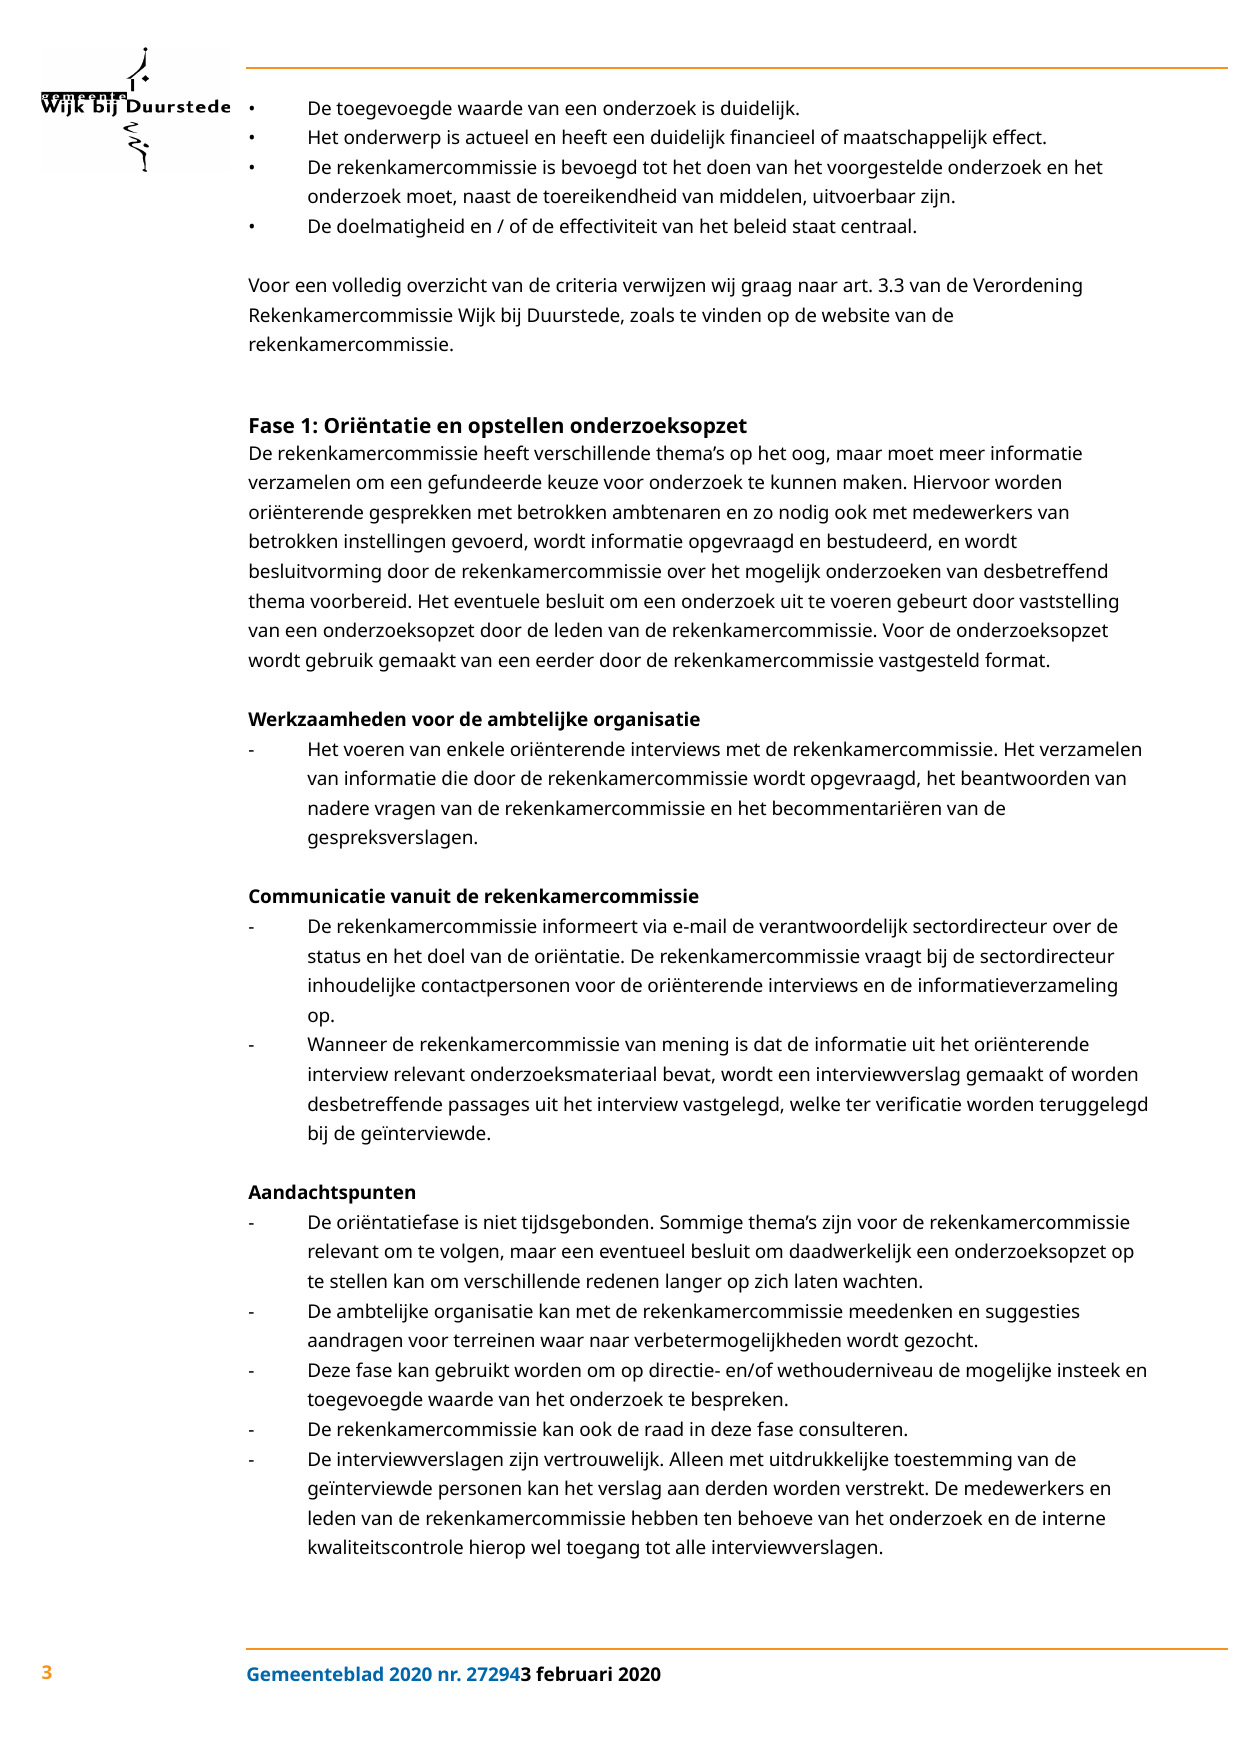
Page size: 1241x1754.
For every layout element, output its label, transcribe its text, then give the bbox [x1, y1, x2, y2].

list De doelmatigheid en / of de effectiviteit van het beleid staat centraal. [248, 213, 1152, 239]
text Fase 1: Oriëntatie en opstellen onderzoeksopzet [248, 411, 1152, 440]
text De rekenkamercommissie heeft verschillende thema’s op het oog, maar moet meer informatie verzamelen om een gefundeerde keuze voor onderzoek te kunnen maken. Hiervoor worden oriënterende gesprekken met betrokken ambtenaren en zo nodig ook met medewerkers van betrokken instellingen gevoerd, wordt informatie opgevraagd en bestudeerd, en wordt besluitvorming door de rekenkamercommissie over het mogelijk onderzoeken van desbetreffend thema voorbereid. Het eventuele besluit om een onderzoek uit te voeren gebeurt door vaststelling van een onderzoeksopzet door de leden van de rekenkamercommissie. Voor de onderzoeksopzet wordt gebruik gemaakt van een eerder door de rekenkamercommissie vastgesteld format. [248, 440, 1152, 673]
text Voor een volledig overzicht van de criteria verwijzen wij graag naar art. 3.3 van de Verordening Rekenkamercommissie Wijk bij Duurstede, zoals te vinden op de website van de rekenkamercommissie. [248, 272, 1152, 357]
list Deze fase kan gebruikt worden om op directie- en/of wethouderniveau de mogelijke insteek en toegevoegde waarde van het onderzoek te bespreken. [248, 1357, 1152, 1412]
list De rekenkamercommissie kan ook de raad in deze fase consulteren. [248, 1416, 1152, 1442]
list Het voeren van enkele oriënterende interviews met de rekenkamercommissie. Het verzamelen van informatie die door de rekenkamercommissie wordt opgevraagd, het beantwoorden van nadere vragen van de rekenkamercommissie en het becommentariëren van de gespreksverslagen. [248, 736, 1152, 850]
list De toegevoegde waarde van een onderzoek is duidelijk. [248, 95, 1152, 121]
text Werkzaamheden voor de ambtelijke organisatie [248, 706, 1152, 732]
list De rekenkamercommissie is bevoegd tot het doen van het voorgestelde onderzoek en het onderzoek moet, naast de toereikendheid van middelen, uitvoerbaar zijn. [248, 154, 1152, 209]
text Aandachtspunten [248, 1179, 1152, 1205]
text Communicatie vanuit de rekenkamercommissie [248, 884, 1152, 909]
list De rekenkamercommissie informeert via e-mail de verantwoordelijk sectordirecteur over de status en het doel van de oriëntatie. De rekenkamercommissie vraagt bij de sectordirecteur inhoudelijke contactpersonen voor de oriënterende interviews en de informatieverzameling op. [248, 913, 1152, 1028]
list Wanneer de rekenkamercommissie van mening is dat de informatie uit het oriënterende interview relevant onderzoeksmateriaal bevat, wordt een interviewverslag gemaakt of worden desbetreffende passages uit het interview vastgelegd, welke ter verificatie worden teruggelegd bij de geïnterviewde. [248, 1032, 1152, 1146]
list De oriëntatiefase is niet tijdsgebonden. Sommige thema’s zijn voor de rekenkamercommissie relevant om te volgen, maar een eventueel besluit om daadwerkelijk een onderzoeksopzet op te stellen kan om verschillende redenen langer op zich laten wachten. [248, 1209, 1152, 1294]
list De interviewverslagen zijn vertrouwelijk. Alleen met uitdrukkelijke toestemming van de geïnterviewde personen kan het verslag aan derden worden verstrekt. De medewerkers en leden van de rekenkamercommissie hebben ten behoeve van het onderzoek en de interne kwaliteitscontrole hierop wel toegang tot alle interviewverslagen. [248, 1446, 1152, 1560]
list Het onderwerp is actueel en heeft een duidelijk financieel of maatschappelijk effect. [248, 124, 1152, 150]
list De ambtelijke organisatie kan met de rekenkamercommissie meedenken en suggesties aandragen voor terreinen waar naar verbetermogelijkheden wordt gezocht. [248, 1298, 1152, 1353]
picture [41, 47, 231, 172]
